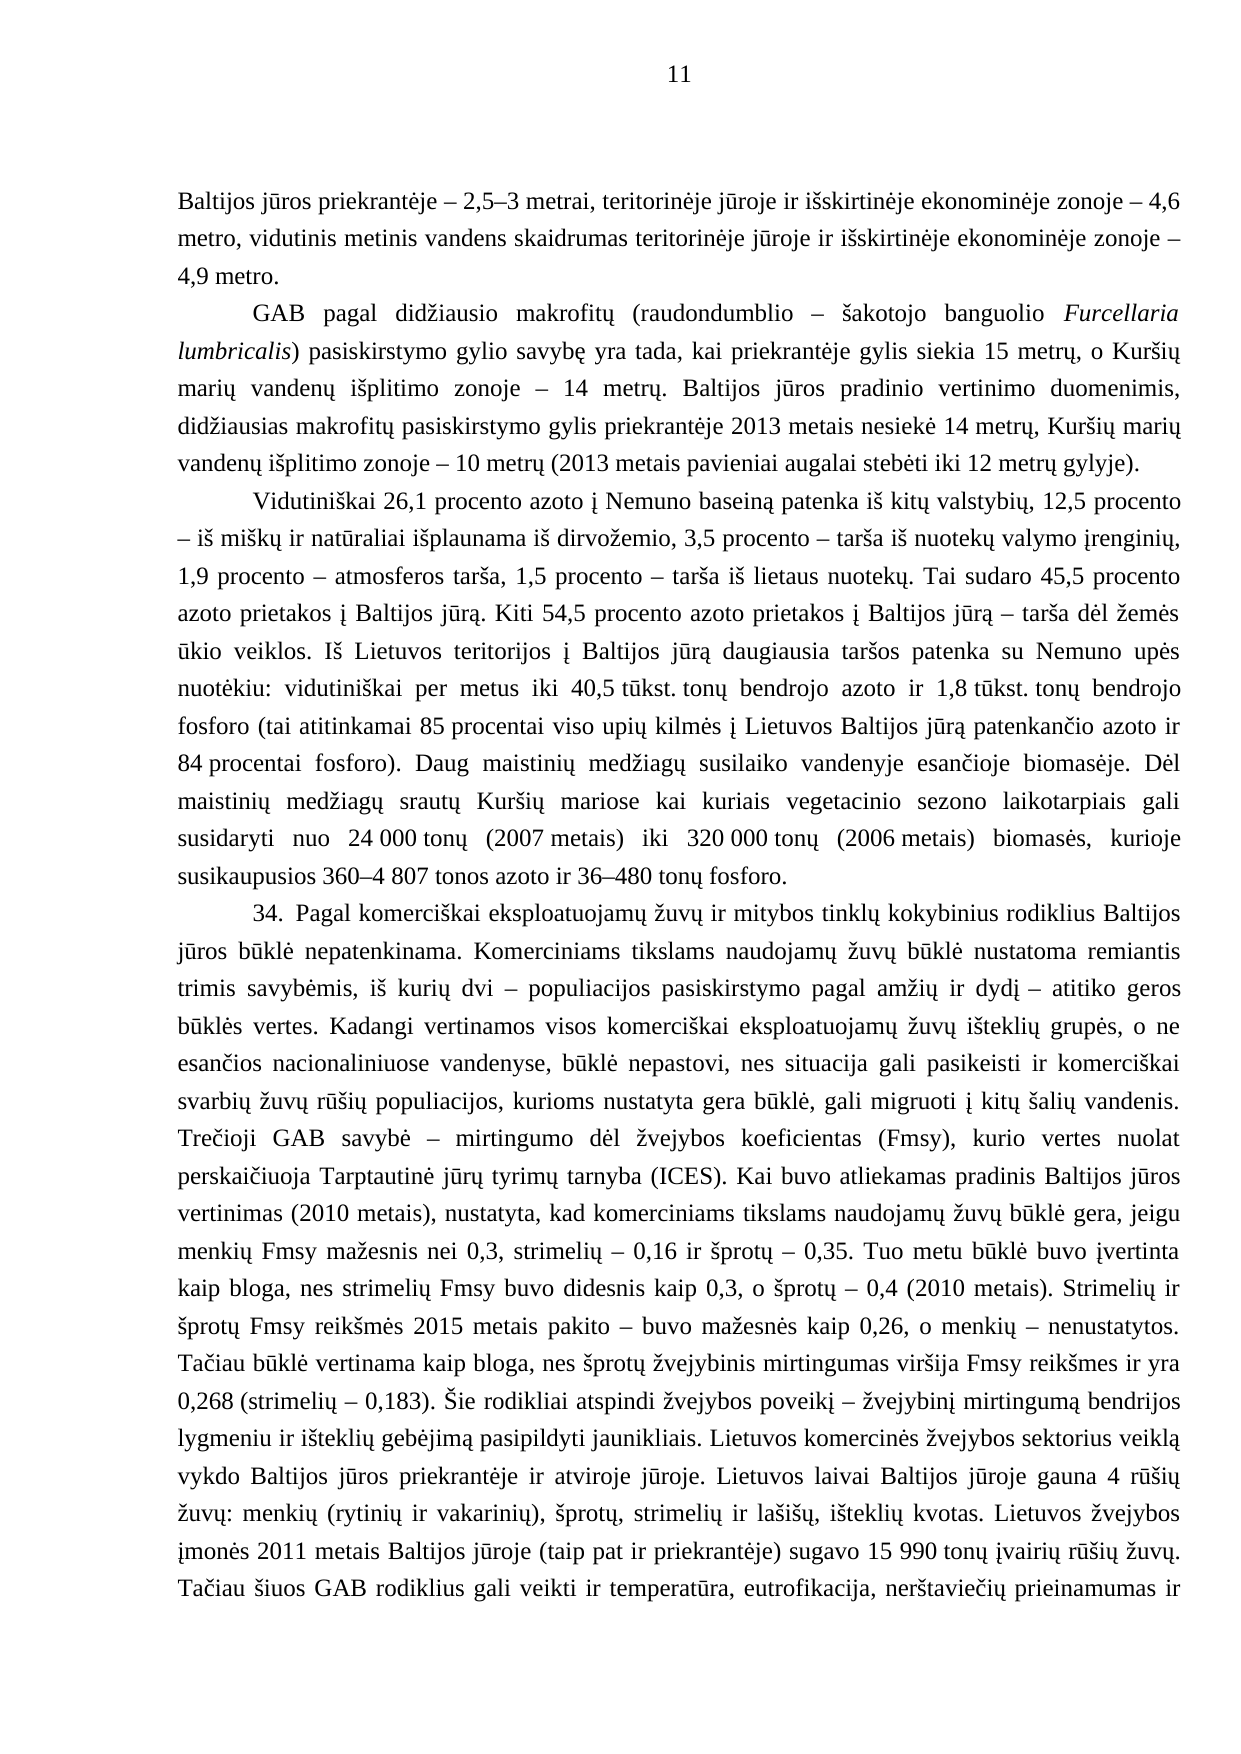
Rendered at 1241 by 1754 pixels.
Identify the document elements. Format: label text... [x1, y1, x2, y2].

text 34. Pagal komerciškai eksploatuojamų žuvų ir mitybos tinklų kokybinius rodiklius Baltijos jūros būklė nepatenkinama. Komerciniams tikslams naudojamų žuvų būklė nustatoma remiantis trimis savybėmis, iš kurių dvi – populiacijos pasiskirstymo pagal amžių ir dydį – atitiko geros būklės vertes. Kadangi vertinamos visos komerciškai eksploatuojamų žuvų išteklių grupės, o ne esančios nacionaliniuose vandenyse, būklė nepastovi, nes situacija gali pasikeisti ir komerciškai svarbių žuvų rūšių populiacijos, kurioms nustatyta gera būklė, gali migruoti į kitų šalių vandenis. Trečioji GAB savybė – mirtingumo dėl žvejybos koeficientas (Fmsy), kurio vertes nuolat perskaičiuoja Tarptautinė jūrų tyrimų tarnyba (ICES). Kai buvo atliekamas pradinis Baltijos jūros vertinimas (2010 metais), nustatyta, kad komerciniams tikslams naudojamų žuvų būklė gera, jeigu menkių Fmsy mažesnis nei 0,3, strimelių – 0,16 ir šprotų – 0,35. Tuo metu būklė buvo įvertinta kaip bloga, nes strimelių Fmsy buvo didesnis kaip 0,3, o šprotų – 0,4 (2010 metais). Strimelių ir šprotų Fmsy reikšmės 2015 metais pakito – buvo mažesnės kaip 0,26, o menkių – nenustatytos. Tačiau būklė vertinama kaip bloga, nes šprotų žvejybinis mirtingumas viršija Fmsy reikšmes ir yra 0,268 (strimelių – 0,183). Šie rodikliai atspindi žvejybos poveikį – žvejybinį mirtingumą bendrijos lygmeniu ir išteklių gebėjimą pasipildyti jaunikliais. Lietuvos komercinės žvejybos sektorius veiklą vykdo Baltijos jūros priekrantėje ir atviroje jūroje. Lietuvos laivai Baltijos jūroje gauna 4 rūšių žuvų: menkių (rytinių ir vakarinių), šprotų, strimelių ir lašišų, išteklių kvotas. Lietuvos žvejybos įmonės 2011 metais Baltijos jūroje (taip pat ir priekrantėje) sugavo 15 990 tonų įvairių rūšių žuvų. Tačiau šiuos GAB rodiklius gali veikti ir temperatūra, eutrofikacija, nerštaviečių prieinamumas ir [177, 890, 1181, 1602]
text Vidutiniškai 26,1 procento azoto į Nemuno baseiną patenka iš kitų valstybių, 12,5 procento – iš miškų ir natūraliai išplaunama iš dirvožemio, 3,5 procento – tarša iš nuotekų valymo įrenginių, 1,9 procento – atmosferos tarša, 1,5 procento – tarša iš lietaus nuotekų. Tai sudaro 45,5 procento azoto prietakos į Baltijos jūrą. Kiti 54,5 procento azoto prietakos į Baltijos jūrą – tarša dėl žemės ūkio veiklos. Iš Lietuvos teritorijos į Baltijos jūrą daugiausia taršos patenka su Nemuno upės nuotėkiu: vidutiniškai per metus iki 40,5 tūkst. tonų bendrojo azoto ir 1,8 tūkst. tonų bendrojo fosforo (tai atitinkamai 85 procentai viso upių kilmės į Lietuvos Baltijos jūrą patenkančio azoto ir 84 procentai fosforo). Daug maistinių medžiagų susilaiko vandenyje esančioje biomasėje. Dėl maistinių medžiagų srautų Kuršių mariose kai kuriais vegetacinio sezono laikotarpiais gali susidaryti nuo 24 000 tonų (2007 metais) iki 320 000 tonų (2006 metais) biomasės, kurioje susikaupusios 360–4 807 tonos azoto ir 36–480 tonų fosforo. [177, 477, 1181, 890]
text GAB pagal didžiausio makrofitų (raudondumblio – šakotojo banguolio Furcellaria lumbricalis) pasiskirstymo gylio savybę yra tada, kai priekrantėje gylis siekia 15 metrų, o Kuršių marių vandenų išplitimo zonoje – 14 metrų. Baltijos jūros pradinio vertinimo duomenimis, didžiausias makrofitų pasiskirstymo gylis priekrantėje 2013 metais nesiekė 14 metrų, Kuršių marių vandenų išplitimo zonoje – 10 metrų (2013 metais pavieniai augalai stebėti iki 12 metrų gylyje). [177, 290, 1181, 477]
text Baltijos jūros priekrantėje – 2,5–3 metrai, teritorinėje jūroje ir išskirtinėje ekonominėje zonoje – 4,6 metro, vidutinis metinis vandens skaidrumas teritorinėje jūroje ir išskirtinėje ekonominėje zonoje – 4,9 metro. [177, 177, 1181, 290]
